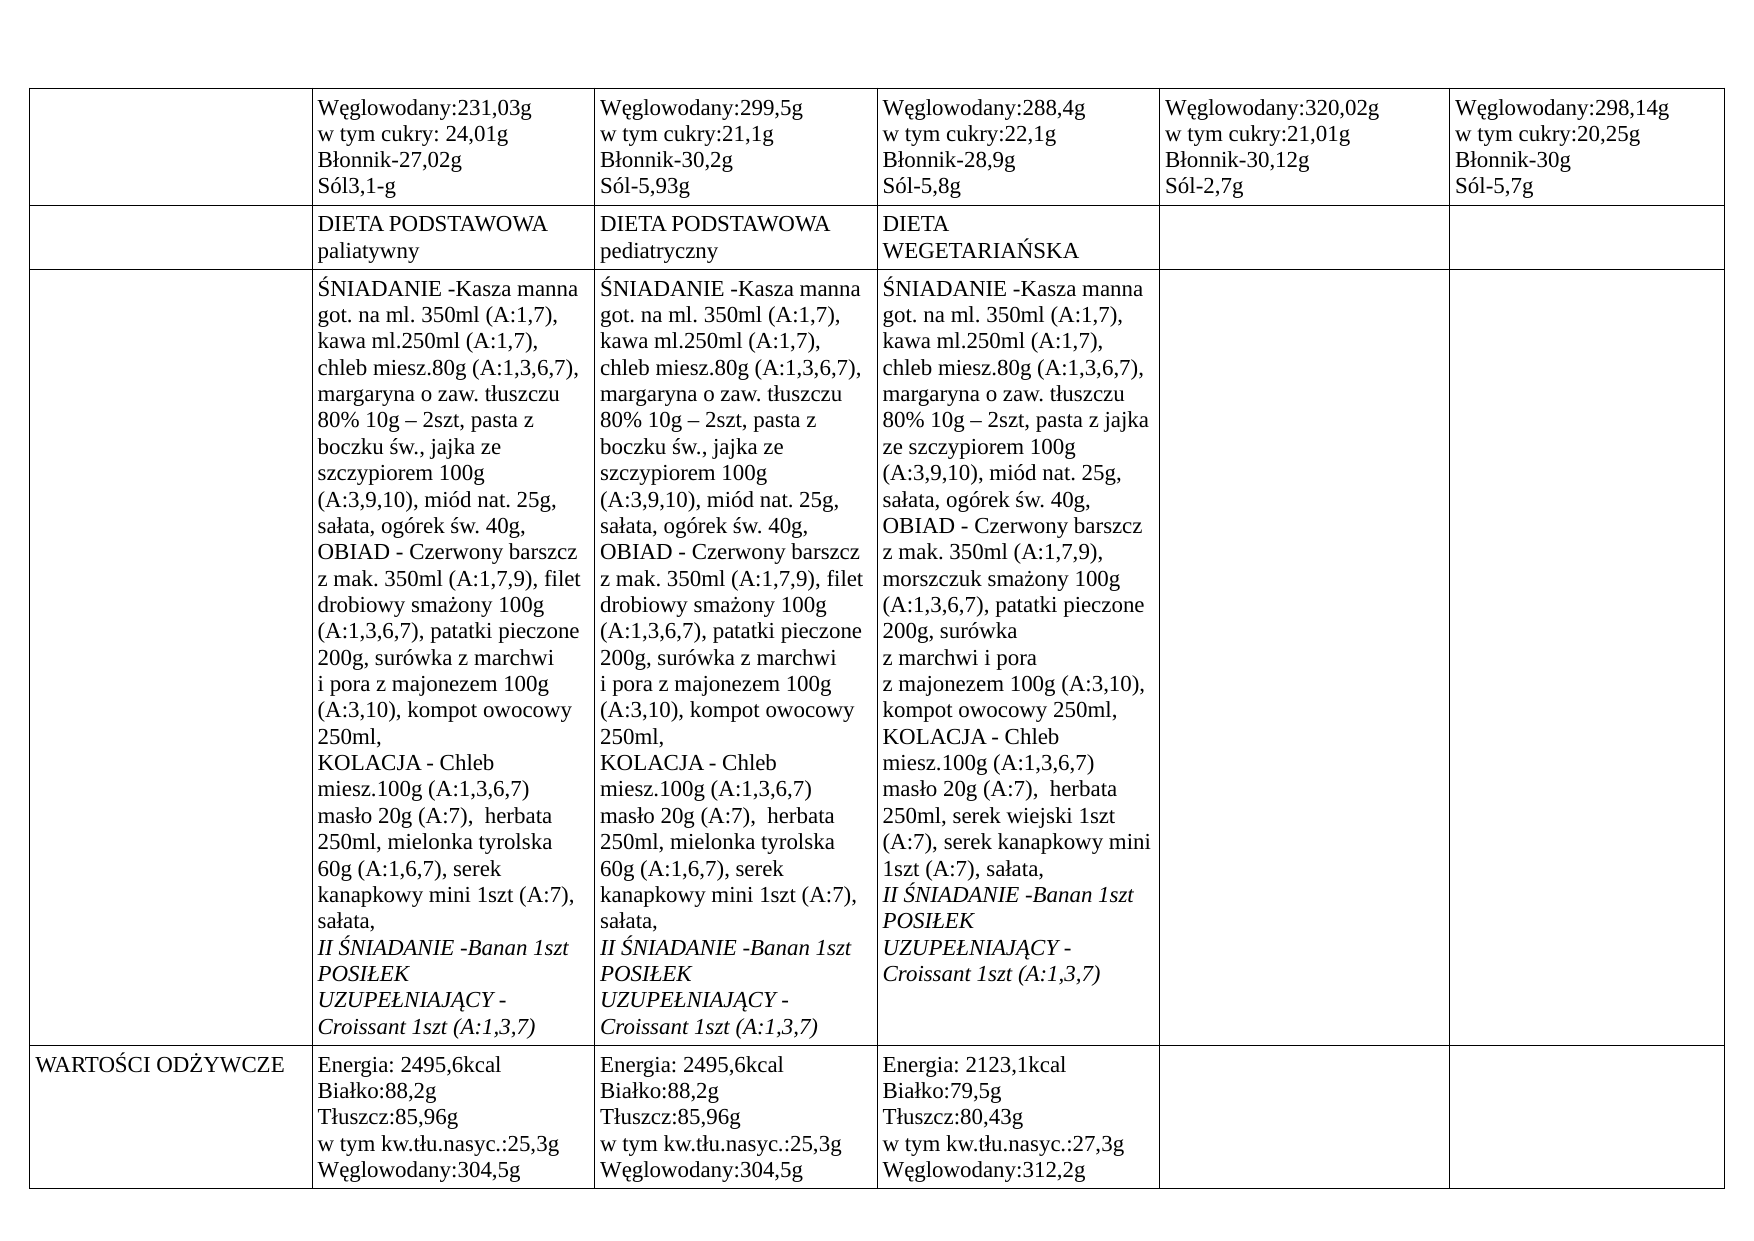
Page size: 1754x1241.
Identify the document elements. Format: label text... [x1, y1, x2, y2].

table_cell ŚNIADANIE -Kasza manna got. na ml. 350ml (A:1,7), kawa ml.250ml (A:1,7), chleb miesz.80g (A:1,3,6,7), margaryna o zaw. tłuszczu 80% 10g – 2szt, pasta z boczku św., jajka ze szczypiorem 100g (A:3,9,10), miód nat. 25g, sałata, ogórek św. 40g, OBIAD - Czerwony barszcz z mak. 350ml (A:1,7,9), filet drobiowy smażony 100g (A:1,3,6,7), patatki pieczone 200g, surówka z marchwi i pora z majonezem 100g (A:3,10), kompot owocowy 250ml, KOLACJA - Chleb miesz.100g (A:1,3,6,7) masło 20g (A:7), herbata 250ml, mielonka tyrolska 60g (A:1,6,7), serek kanapkowy mini 1szt (A:7), sałata, II ŚNIADANIE -Banan 1szt POSIŁEK UZUPEŁNIAJĄCY - Croissant 1szt (A:1,3,7) [313, 270, 594, 1045]
table_cell [30, 206, 312, 269]
table_cell DIETA PODSTAWOWA pediatryczny [595, 206, 877, 269]
table_cell WARTOŚCI ODŻYWCZE [30, 1046, 312, 1188]
table_cell Węglowodany:231,03g w tym cukry: 24,01g Błonnik-27,02g Sól3,1-g [313, 89, 594, 205]
table_cell DIETA WEGETARIAŃSKA [878, 206, 1159, 269]
table_cell [1160, 206, 1449, 269]
table_cell Energia: 2495,6kcal Białko:88,2g Tłuszcz:85,96g w tym kw.tłu.nasyc.:25,3g Węglowodany:304,5g [595, 1046, 877, 1188]
table_cell [1160, 1046, 1449, 1188]
table_cell Węglowodany:298,14g w tym cukry:20,25g Błonnik-30g Sól-5,7g [1450, 89, 1724, 205]
table_cell [1160, 270, 1449, 1045]
table_cell [1450, 1046, 1724, 1188]
table_cell ŚNIADANIE -Kasza manna got. na ml. 350ml (A:1,7), kawa ml.250ml (A:1,7), chleb miesz.80g (A:1,3,6,7), margaryna o zaw. tłuszczu 80% 10g – 2szt, pasta z boczku św., jajka ze szczypiorem 100g (A:3,9,10), miód nat. 25g, sałata, ogórek św. 40g, OBIAD - Czerwony barszcz z mak. 350ml (A:1,7,9), filet drobiowy smażony 100g (A:1,3,6,7), patatki pieczone 200g, surówka z marchwi i pora z majonezem 100g (A:3,10), kompot owocowy 250ml, KOLACJA - Chleb miesz.100g (A:1,3,6,7) masło 20g (A:7), herbata 250ml, mielonka tyrolska 60g (A:1,6,7), serek kanapkowy mini 1szt (A:7), sałata, II ŚNIADANIE -Banan 1szt POSIŁEK UZUPEŁNIAJĄCY - Croissant 1szt (A:1,3,7) [595, 270, 877, 1045]
table_cell Węglowodany:299,5g w tym cukry:21,1g Błonnik-30,2g Sól-5,93g [595, 89, 877, 205]
table_cell Węglowodany:320,02g w tym cukry:21,01g Błonnik-30,12g Sól-2,7g [1160, 89, 1449, 205]
table_cell [30, 270, 312, 1045]
table_cell [1450, 206, 1724, 269]
table_cell ŚNIADANIE -Kasza manna got. na ml. 350ml (A:1,7), kawa ml.250ml (A:1,7), chleb miesz.80g (A:1,3,6,7), margaryna o zaw. tłuszczu 80% 10g – 2szt, pasta z jajka ze szczypiorem 100g (A:3,9,10), miód nat. 25g, sałata, ogórek św. 40g, OBIAD - Czerwony barszcz z mak. 350ml (A:1,7,9), morszczuk smażony 100g (A:1,3,6,7), patatki pieczone 200g, surówka z marchwi i pora z majonezem 100g (A:3,10), kompot owocowy 250ml, KOLACJA - Chleb miesz.100g (A:1,3,6,7) masło 20g (A:7), herbata 250ml, serek wiejski 1szt (A:7), serek kanapkowy mini 1szt (A:7), sałata, II ŚNIADANIE -Banan 1szt POSIŁEK UZUPEŁNIAJĄCY - Croissant 1szt (A:1,3,7) [878, 270, 1159, 1045]
table_cell Energia: 2123,1kcal Białko:79,5g Tłuszcz:80,43g w tym kw.tłu.nasyc.:27,3g Węglowodany:312,2g [878, 1046, 1159, 1188]
table_cell DIETA PODSTAWOWA paliatywny [313, 206, 594, 269]
table_cell Węglowodany:288,4g w tym cukry:22,1g Błonnik-28,9g Sól-5,8g [878, 89, 1159, 205]
table_cell [30, 89, 312, 205]
table_cell [1450, 270, 1724, 1045]
table_cell Energia: 2495,6kcal Białko:88,2g Tłuszcz:85,96g w tym kw.tłu.nasyc.:25,3g Węglowodany:304,5g [313, 1046, 594, 1188]
